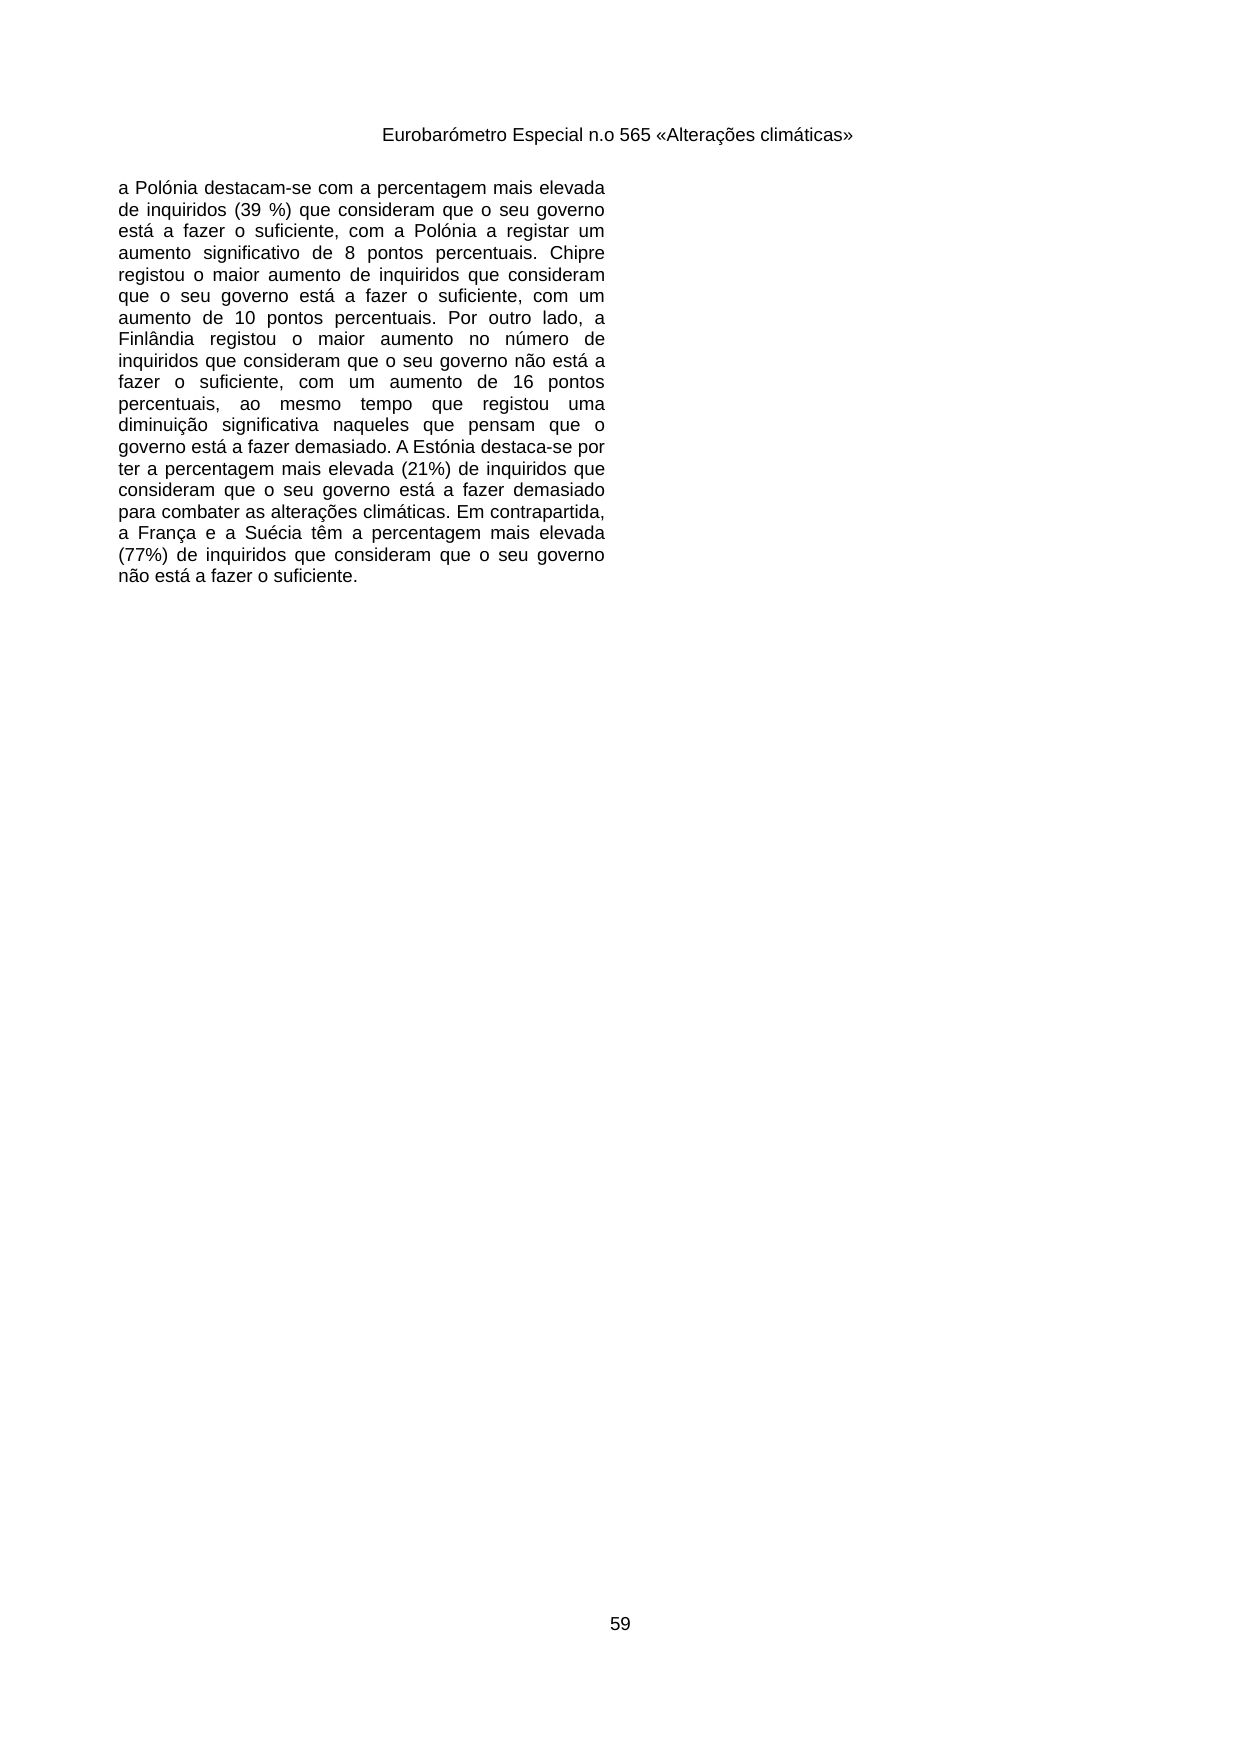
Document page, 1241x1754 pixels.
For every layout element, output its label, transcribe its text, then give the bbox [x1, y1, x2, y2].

text De um modo geral, esta secção destaca um sentimento generalizado em toda a UE de que os governos nacionais não estão a dar uma resposta suficiente às alterações climáticas. Em nenhum Estado-Membro da UE a maioria dos inquiridos considera que o seu governo nacional está a fazer o suficiente. Alguns países registaram alterações notáveis na opinião pública desde 2023. O Luxemburgo e a Polónia destacam-se com a percentagem mais elevada de inquiridos (39 %) que consideram que o seu governo está a fazer o suficiente, com a Polónia a registar um aumento significativo de 8 pontos percentuais. Chipre registou o maior aumento de inquiridos que consideram que o seu governo está a fazer o suficiente, com um aumento de 10 pontos percentuais. Por outro lado, a Finlândia registou o maior aumento no número de inquiridos que consideram que o seu governo não está a fazer o suficiente, com um aumento de 16 pontos percentuais, ao mesmo tempo que registou uma diminuição significativa naqueles que pensam que o governo está a fazer demasiado. A Estónia destaca-se por ter a percentagem mais elevada (21%) de inquiridos que consideram que o seu governo está a fazer demasiado para combater as alterações climáticas. Em contrapartida, a França e a Suécia têm a percentagem mais elevada (77%) de inquiridos que consideram que o seu governo não está a fazer o suficiente. [118, 177, 605, 587]
